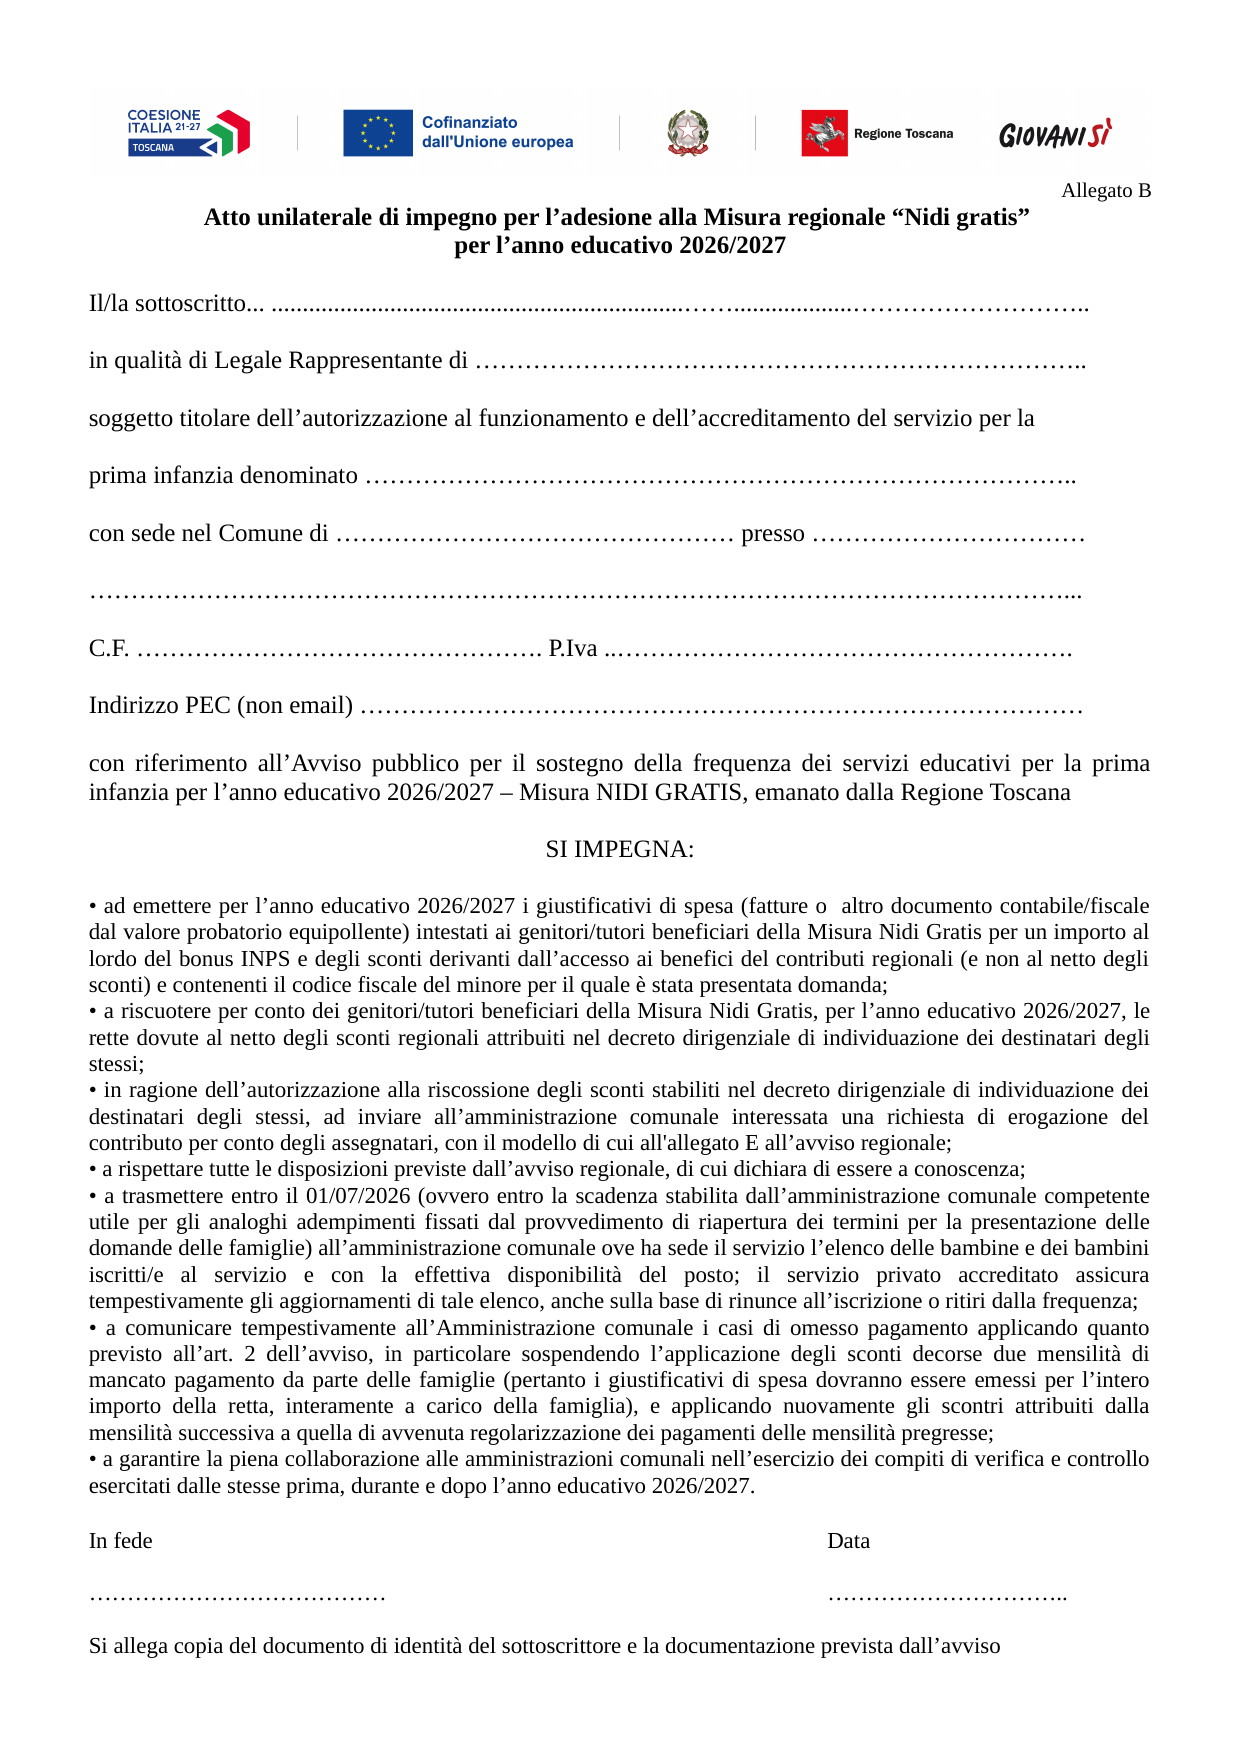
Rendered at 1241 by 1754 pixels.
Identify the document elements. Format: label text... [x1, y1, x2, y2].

text Il/la sottoscritto... ..................................................................……...................……………………….. [88, 288, 1152, 317]
text Allegato B [88, 178, 1152, 202]
text con riferimento all’Avviso pubblico per il sostegno della frequenza dei servizi educativi per la prima infanzia per l’anno educativo 2026/2027 – Misura NIDI GRATIS, emanato dalla Regione Toscana [88, 748, 1152, 806]
text In fede Data [88, 1527, 1152, 1553]
text soggetto titolare dell’autorizzazione al funzionamento e dell’accreditamento del servizio per la [88, 403, 1152, 432]
text • ad emettere per l’anno educativo 2026/2027 i giustificativi di spesa (fatture o altro documento contabile/fiscale dal valore probatorio equipollente) intestati ai genitori/tutori beneficiari della Misura Nidi Gratis per un importo al lordo del bonus INPS e degli sconti derivanti dall’accesso ai benefici del contributi regionali (e non al netto degli sconti) e contenenti il codice fiscale del minore per il quale è stata presentata domanda; [88, 892, 1152, 997]
text • in ragione dell’autorizzazione alla riscossione degli sconti stabiliti nel decreto dirigenziale di individuazione dei destinatari degli stessi, ad inviare all’amministrazione comunale interessata una richiesta di erogazione del contributo per conto degli assegnatari, con il modello di cui all'allegato E all’avviso regionale; [88, 1076, 1152, 1155]
text Atto unilaterale di impegno per l’adesione alla Misura regionale “Nidi gratis” [88, 202, 1152, 231]
text per l’anno educativo 2026/2027 [88, 231, 1152, 259]
text ………………………………… ………………………….. [88, 1579, 1152, 1606]
picture [88, 88, 1152, 178]
text in qualità di Legale Rappresentante di ……………………………………………………………….. [88, 346, 1152, 374]
text Indirizzo PEC (non email) …………………………………………………………………………… [88, 691, 1152, 719]
text • a trasmettere entro il 01/07/2026 (ovvero entro la scadenza stabilita dall’amministrazione comunale competente utile per gli analoghi adempimenti fissati dal provvedimento di riapertura dei termini per la presentazione delle domande delle famiglie) all’amministrazione comunale ove ha sede il servizio l’elenco delle bambine e dei bambini iscritti/e al servizio e con la effettiva disponibilità del posto; il servizio privato accreditato assicura tempestivamente gli aggiornamenti di tale elenco, anche sulla base di rinunce all’iscrizione o ritiri dalla frequenza; [88, 1182, 1152, 1313]
text • a riscuotere per conto dei genitori/tutori beneficiari della Misura Nidi Gratis, per l’anno educativo 2026/2027, le rette dovute al netto degli sconti regionali attribuiti nel decreto dirigenziale di individuazione dei destinatari degli stessi; [88, 997, 1152, 1076]
text ………………………………………………………………………………………………………... [88, 576, 1152, 604]
text • a garantire la piena collaborazione alle amministrazioni comunali nell’esercizio dei compiti di verifica e controllo esercitati dalle stesse prima, durante e dopo l’anno educativo 2026/2027. [88, 1445, 1152, 1498]
text Si allega copia del documento di identità del sottoscrittore e la documentazione prevista dall’avviso [88, 1632, 1152, 1658]
text • a comunicare tempestivamente all’Amministrazione comunale i casi di omesso pagamento applicando quanto previsto all’art. 2 dell’avviso, in particolare sospendendo l’applicazione degli sconti decorse due mensilità di mancato pagamento da parte delle famiglie (pertanto i giustificativi di spesa dovranno essere emessi per l’intero importo della retta, interamente a carico della famiglia), e applicando nuovamente gli scontri attribuiti dalla mensilità successiva a quella di avvenuta regolarizzazione dei pagamenti delle mensilità pregresse; [88, 1313, 1152, 1445]
text prima infanzia denominato ………………………………………………………………………….. [88, 461, 1152, 489]
text con sede nel Comune di ………………………………………… presso …………………………… [88, 518, 1152, 547]
text SI IMPEGNA: [88, 834, 1152, 863]
text • a rispettare tutte le disposizioni previste dall’avviso regionale, di cui dichiara di essere a conoscenza; [88, 1155, 1152, 1182]
text C.F. …………………………………………. P.Iva ..………………………………………………. [88, 633, 1152, 662]
